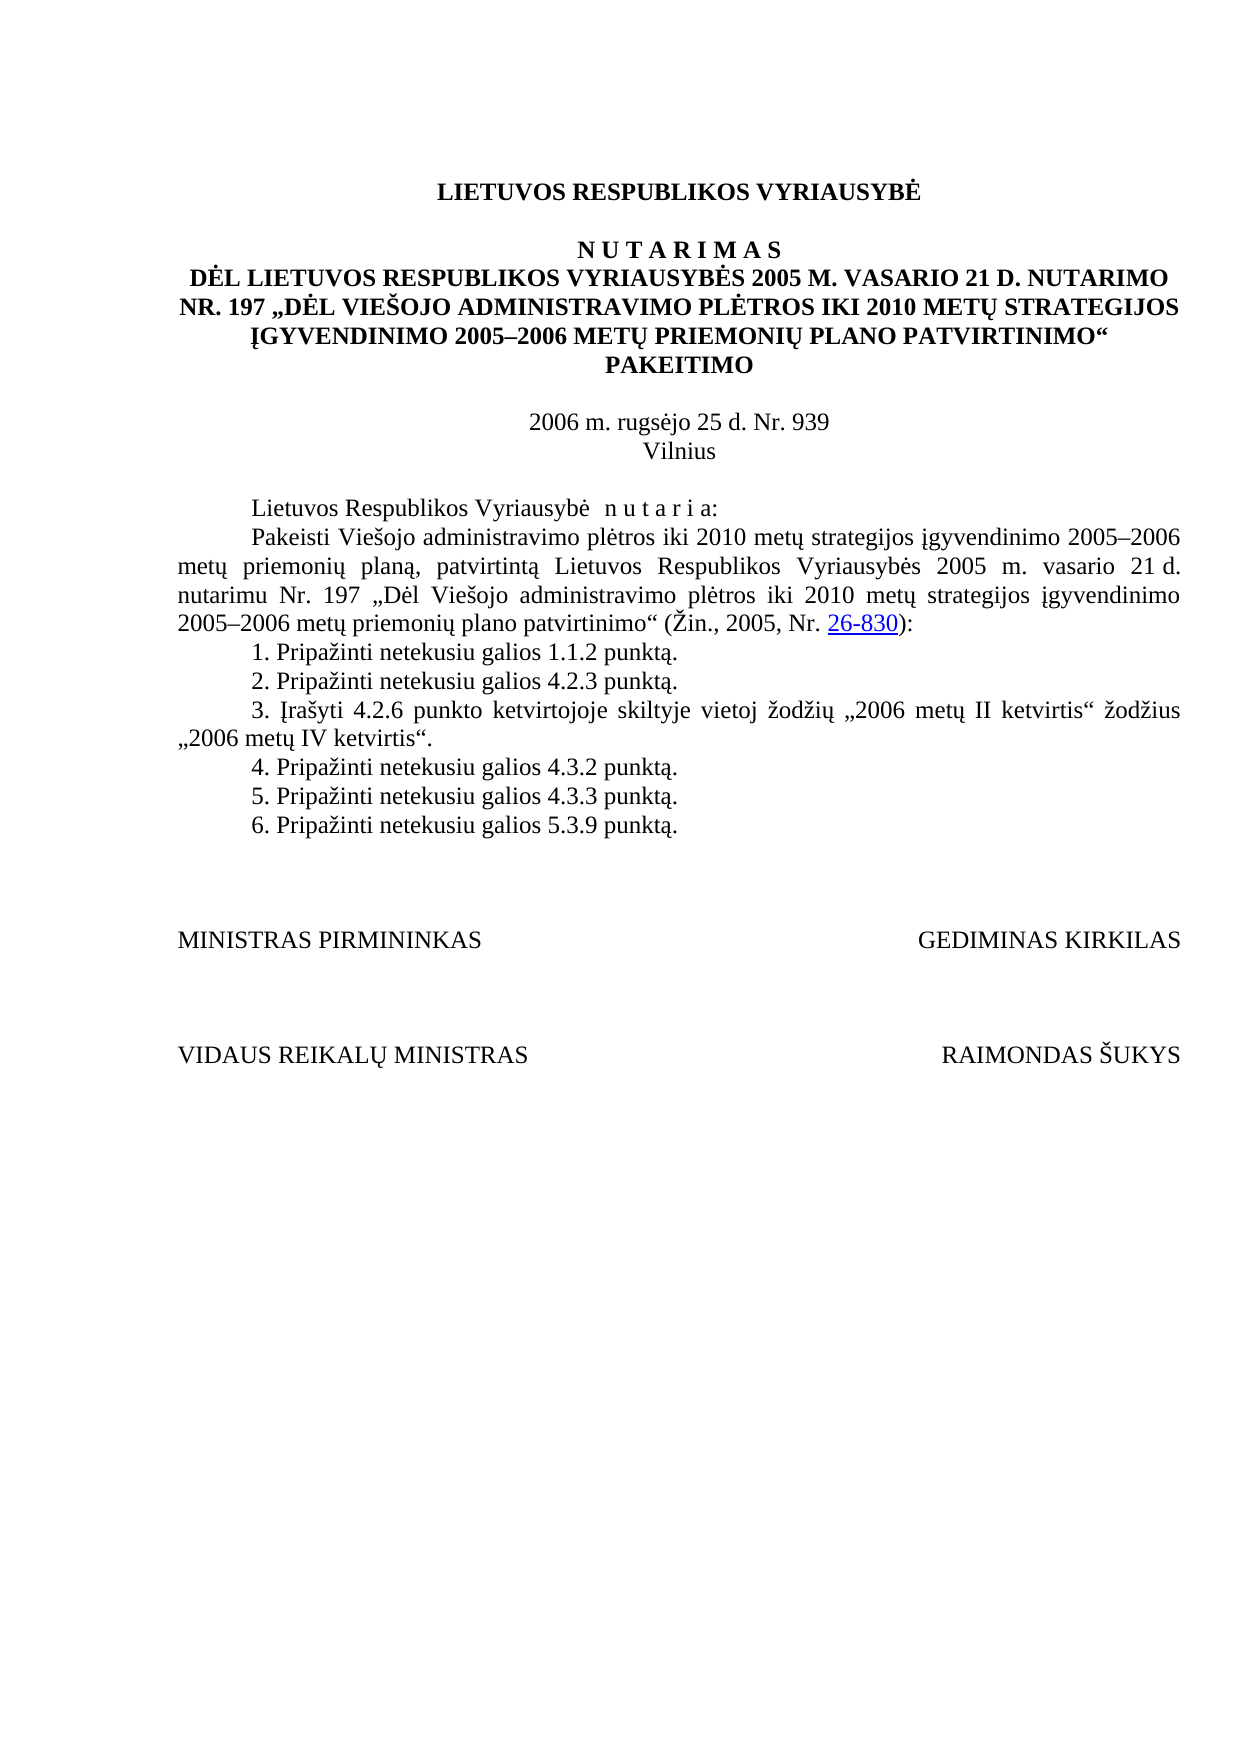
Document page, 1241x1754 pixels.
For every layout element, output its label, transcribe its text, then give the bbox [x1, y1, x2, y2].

text 3. Įrašyti 4.2.6 punkto ketvirtojoje skiltyje vietoj žodžių „2006 metų II ketvirtis“ žodžius „2006 metų IV ketvirtis“. [177, 695, 1181, 752]
text 2. Pripažinti netekusiu galios 4.2.3 punktą. [177, 666, 1181, 695]
text 6. Pripažinti netekusiu galios 5.3.9 punktą. [177, 810, 1181, 838]
text MINISTRAS PIRMININKAS GEDIMINAS KIRKILAS [177, 925, 1181, 953]
text N U T A R I M A S [177, 235, 1181, 263]
text VIDAUS REIKALŲ MINISTRAS RAIMONDAS ŠUKYS [177, 1040, 1181, 1068]
text 5. Pripažinti netekusiu galios 4.3.3 punktą. [177, 781, 1181, 810]
text 4. Pripažinti netekusiu galios 4.3.2 punktą. [177, 752, 1181, 781]
text Vilnius [177, 436, 1181, 465]
text 1. Pripažinti netekusiu galios 1.1.2 punktą. [177, 637, 1181, 666]
text Pakeisti Viešojo administravimo plėtros iki 2010 metų strategijos įgyvendinimo 2005–2006 metų priemonių planą, patvirtintą Lietuvos Respublikos Vyriausybės 2005 m. vasario 21 d. nutarimu Nr. 197 „Dėl Viešojo administravimo plėtros iki 2010 metų strategijos įgyvendinimo 2005–2006 metų priemonių plano patvirtinimo“ (Žin., 2005, Nr. 26-830): [177, 522, 1181, 637]
text LIETUVOS RESPUBLIKOS VYRIAUSYBĖ [177, 177, 1181, 206]
text 2006 m. rugsėjo 25 d. Nr. 939 [177, 407, 1181, 436]
text DĖL LIETUVOS RESPUBLIKOS VYRIAUSYBĖS 2005 M. VASARIO 21 D. NUTARIMO NR. 197 „DĖL VIEŠOJO ADMINISTRAVIMO PLĖTROS IKI 2010 METŲ STRATEGIJOS ĮGYVENDINIMO 2005–2006 METŲ PRIEMONIŲ PLANO PATVIRTINIMO“ PAKEITIMO [177, 263, 1181, 378]
text Lietuvos Respublikos Vyriausybė nutaria: [177, 493, 1181, 522]
